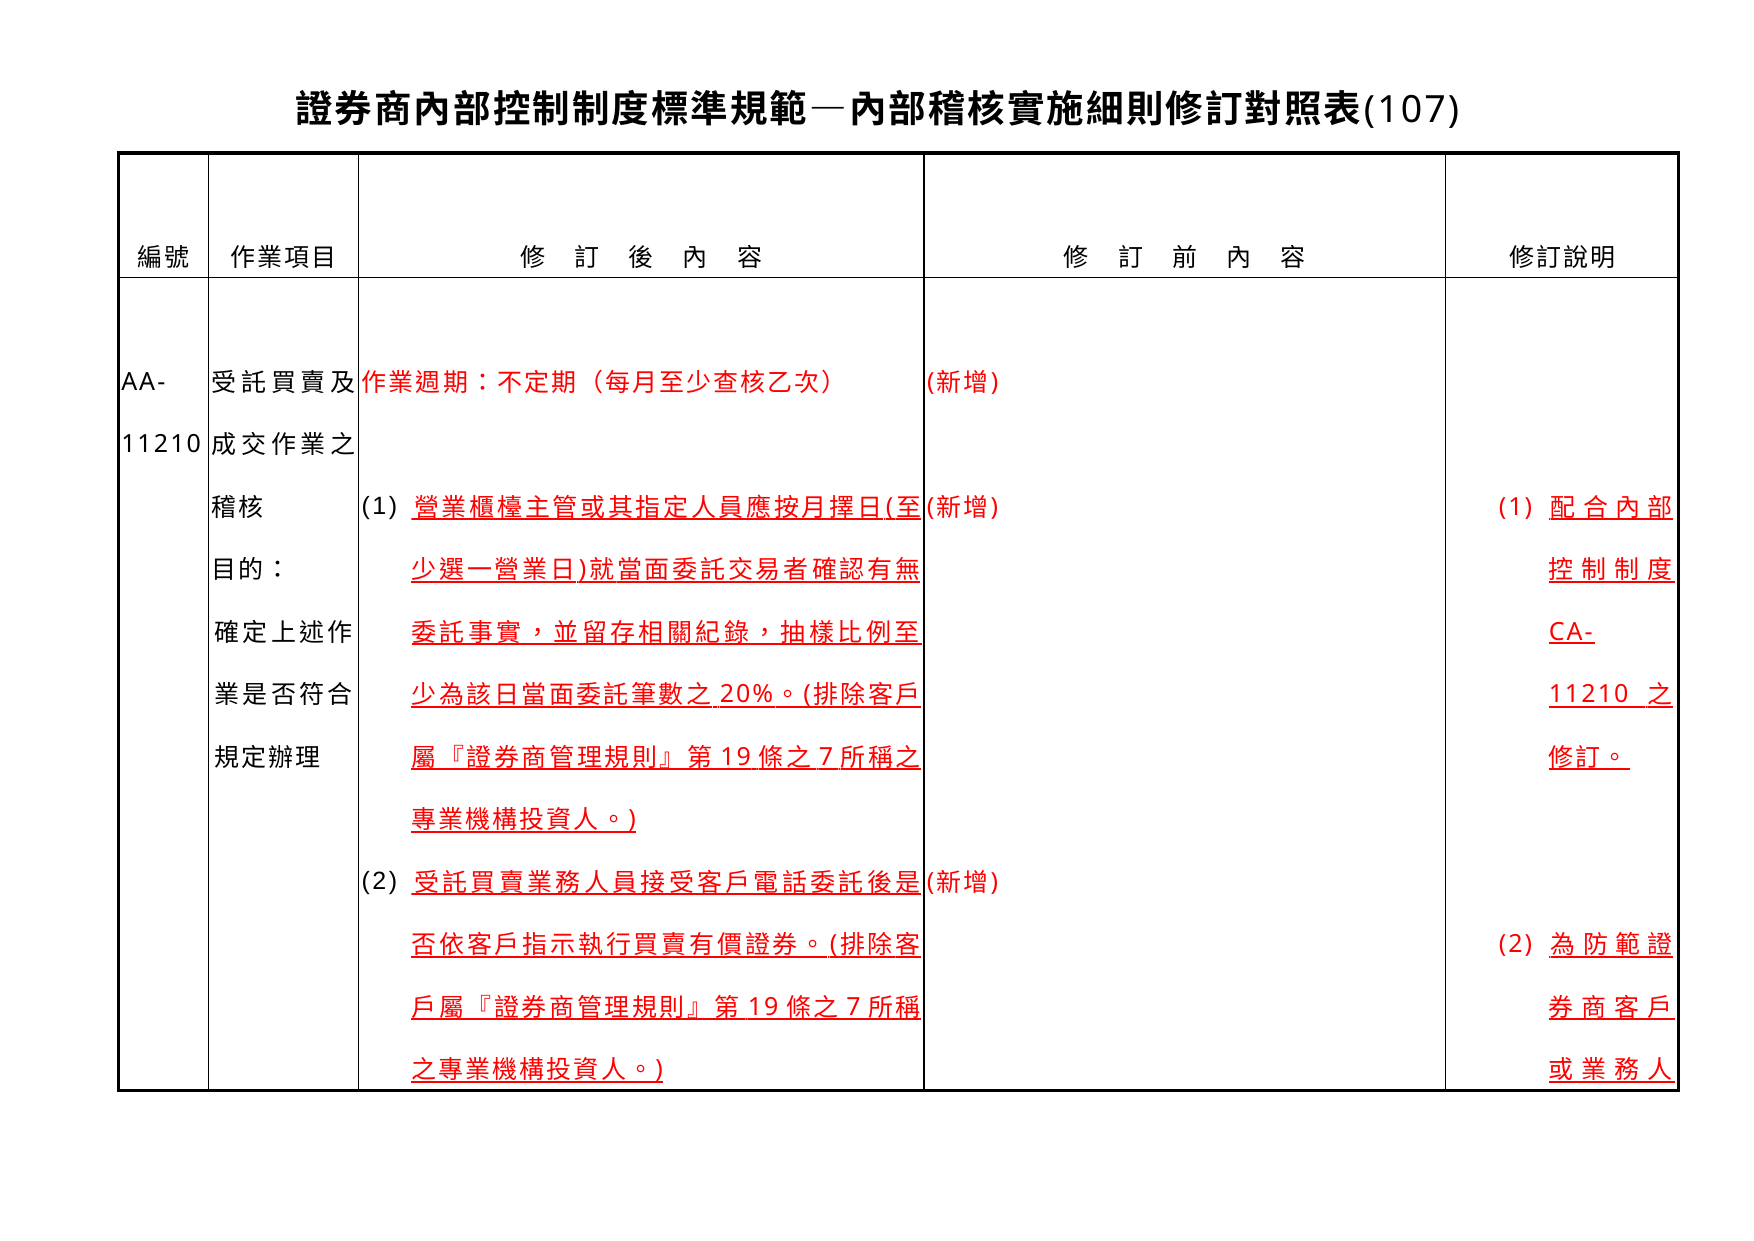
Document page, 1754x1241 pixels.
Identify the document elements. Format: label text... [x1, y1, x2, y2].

table_cell 作業週期：不定期（每月至少查核乙次） 營業櫃檯主管或其指定人員應按月擇日(至少選一營業日)就當面委託交易者確認有無委託事實，並留存相關紀錄，抽樣比例至少為該日當面委託筆數之20%。(排除客戶屬『證券商管理規則』第19條之7所稱之專業機構投資人。) 受託買賣業務人員接受客戶電話委託後是否依客戶指示執行買賣有價證券。(排除客戶屬『證券商管理規則』第19條之7所稱之專業機構投資人。) [359, 278, 923, 1089]
table_header 修訂說明 [1446, 155, 1677, 276]
table_header 修 訂 前 內 容 [925, 155, 1445, 276]
table_header 修 訂 後 內 容 [359, 155, 923, 276]
table_cell 配合內部控制制度CA-11210之修訂。 為防範證券商客戶或業務人 [1446, 278, 1677, 1089]
table_cell (新增) (新增) (新增) [925, 278, 1445, 1089]
table_cell AA-11210 [120, 278, 208, 1089]
subtitle 證券商內部控制制度標準規範―內部稽核實施細則修訂對照表(107) [118, 89, 1636, 131]
table_header 編號 [120, 155, 208, 276]
table_cell 受託買賣及成交作業之稽核 目的： 確定上述作業是否符合規定辦理 [209, 278, 358, 1089]
table_header 作業項目 [209, 155, 358, 276]
